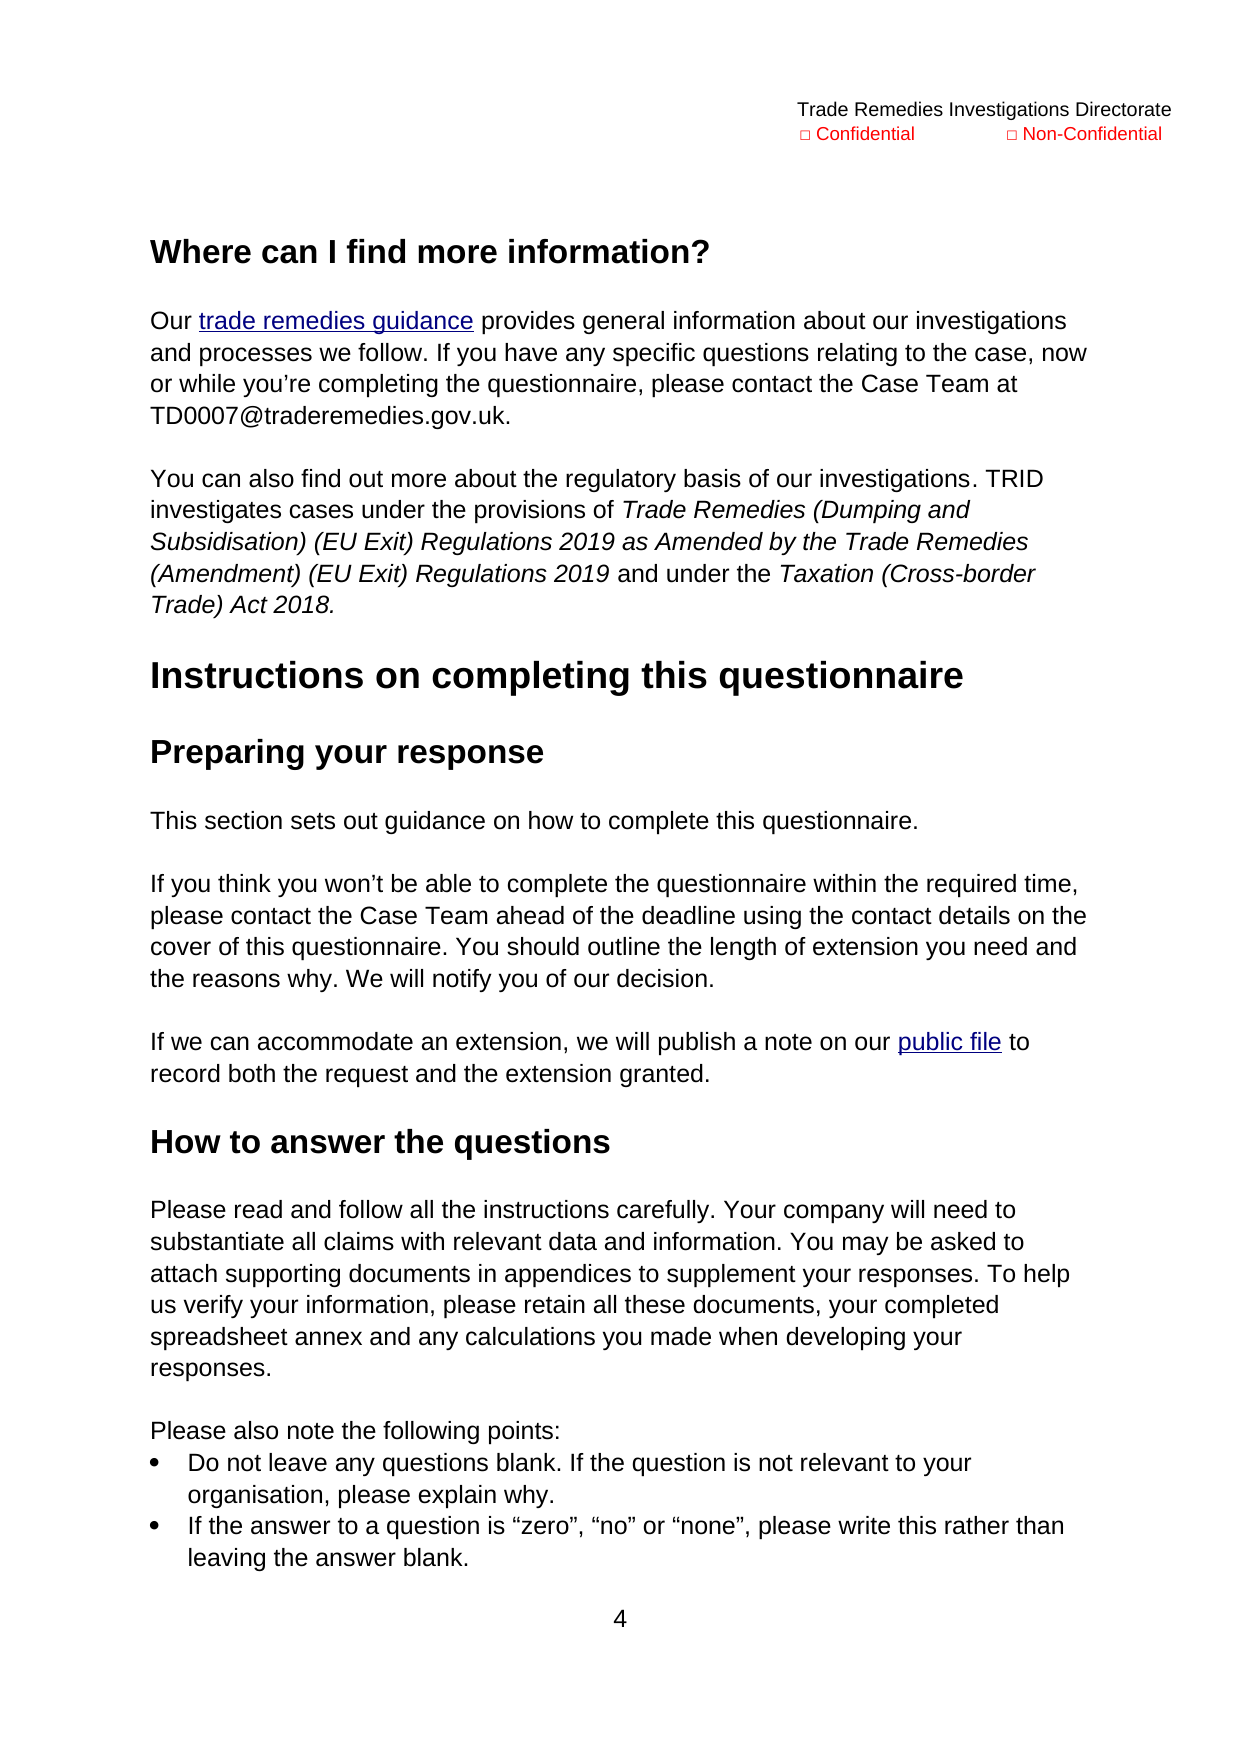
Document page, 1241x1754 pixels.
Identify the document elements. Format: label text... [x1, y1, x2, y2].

text Our trade remedies guidance provides general information about our investigations and processes we follow. If you have any specific questions relating to the case, now or while you’re completing the questionnaire, please contact the Case Team at TD0007@traderemedies.gov.uk. [150, 306, 1090, 429]
text You can also find out more about the regulatory basis of our investigations. TRID investigates cases under the provisions of Trade Remedies (Dumping and Subsidisation) (EU Exit) Regulations 2019 as Amended by the Trade Remedies (Amendment) (EU Exit) Regulations 2019 and under the Taxation (Cross-border Trade) Act 2018. [150, 464, 1090, 619]
list Do not leave any questions blank. If the question is not relevant to your organisation, please explain why. [150, 1448, 1090, 1508]
text Please also note the following points: [150, 1416, 1090, 1445]
text How to answer the questions [150, 1122, 1090, 1160]
text Where can I find more information? [150, 232, 1090, 271]
text If you think you won’t be able to complete the questionnaire within the required time, please contact the Case Team ahead of the deadline using the contact details on the cover of this questionnaire. You should outline the length of extension you need and the reasons why. We will notify you of our decision. [150, 869, 1090, 993]
text Please read and follow all the instructions carefully. Your company will need to substantiate all claims with relevant data and information. You may be asked to attach supporting documents in appendices to supplement your responses. To help us verify your information, please retain all these documents, your completed spreadsheet annex and any calculations you made when developing your responses. [150, 1195, 1090, 1382]
text This section sets out guidance on how to complete this questionnaire. [150, 806, 1090, 835]
text Instructions on completing this questionnaire [150, 653, 1090, 696]
list If the answer to a question is “zero”, “no” or “none”, please write this rather than leaving the answer blank. [150, 1511, 1090, 1572]
text Preparing your response [150, 732, 1090, 771]
text If we can accommodate an extension, we will publish a note on our public file to record both the request and the extension granted. [150, 1027, 1090, 1087]
